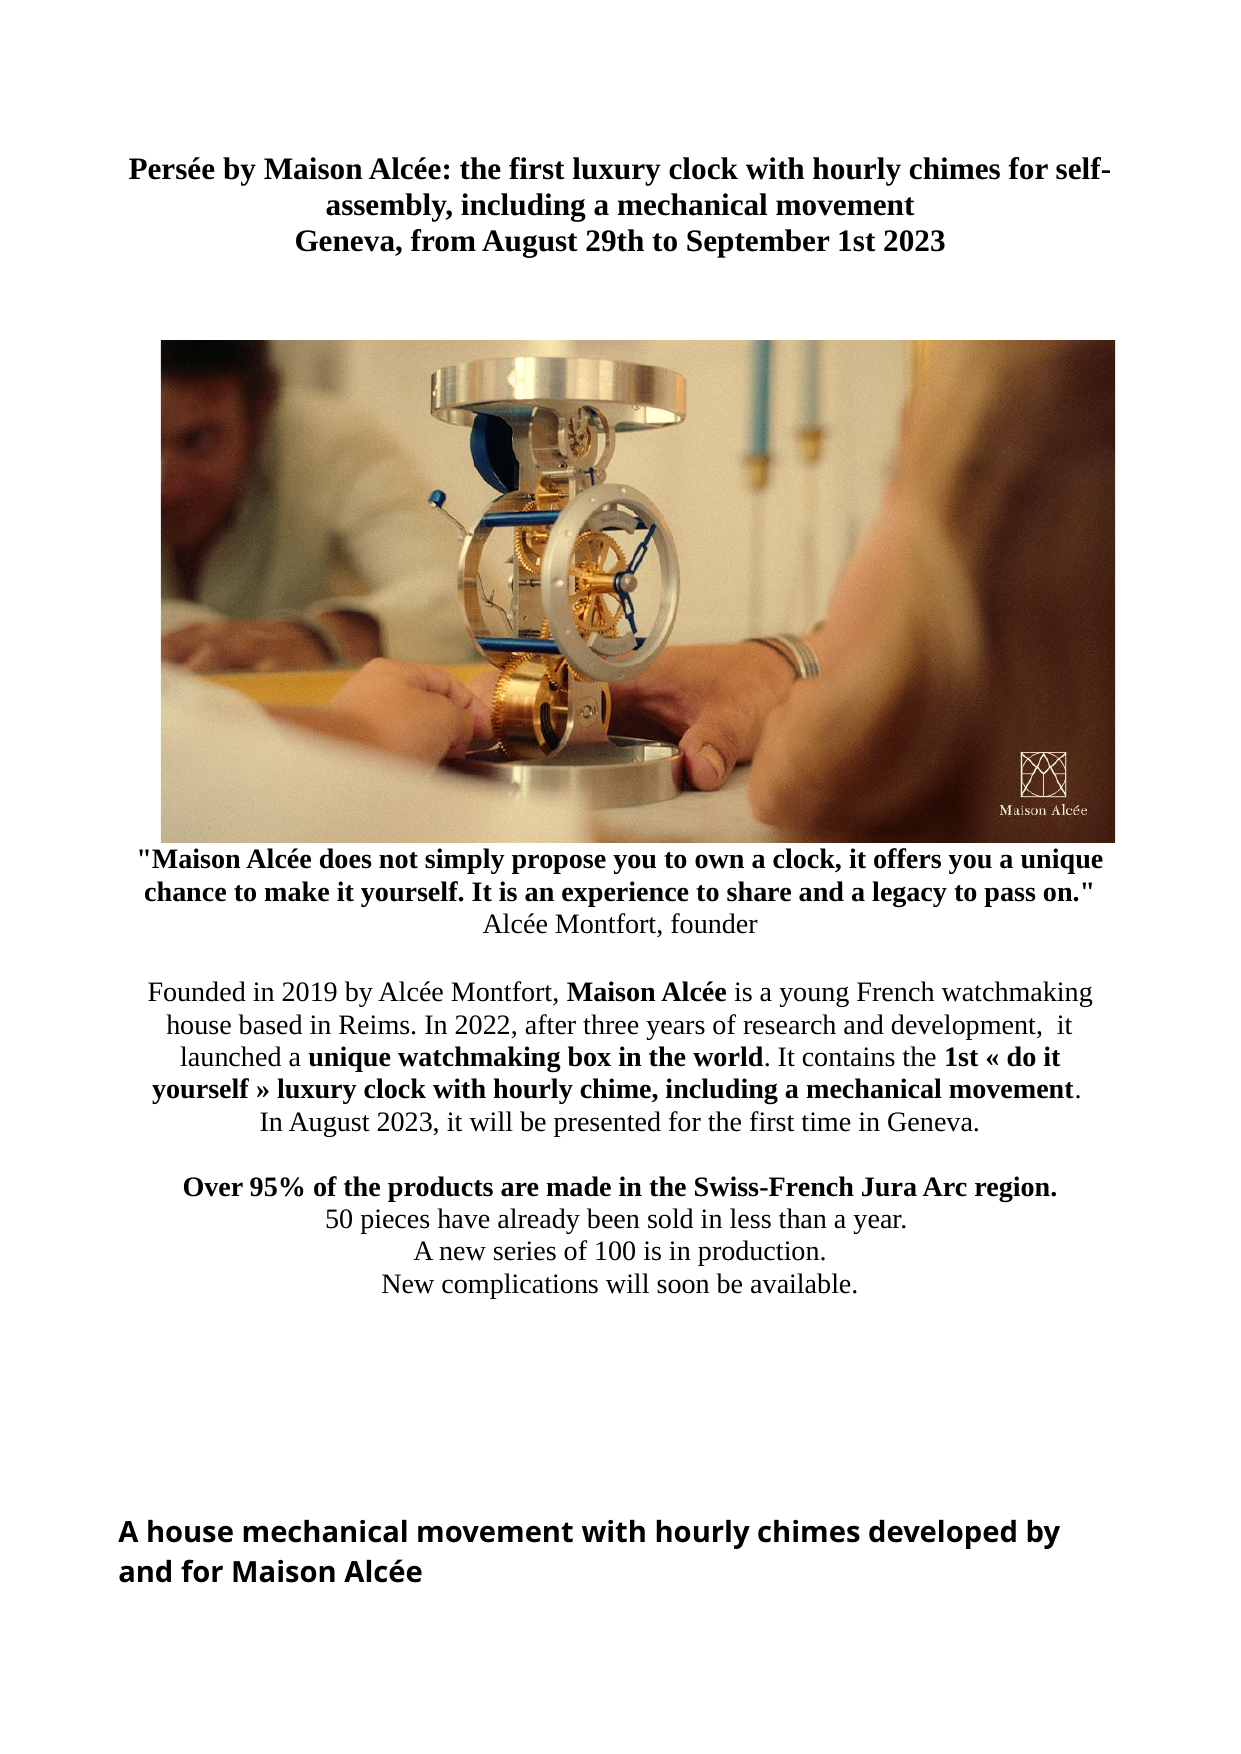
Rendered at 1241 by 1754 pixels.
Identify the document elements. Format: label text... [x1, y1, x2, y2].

text "Maison Alcée does not simply propose you to own a clock, it offers you a unique chance to make it yourself. It is an experience to share and a legacy to pass on." Alcée Montfort, founder [118, 402, 1122, 939]
text A house mechanical movement with hourly chimes developed by and for Maison Alcée [118, 1511, 1122, 1591]
picture [160, 340, 1116, 843]
text Over 95% of the products are made in the Swiss-French Jura Arc region. 50 pieces have already been sold in less than a year. A new series of 100 is in production. New complications will soon be available. [118, 1170, 1122, 1299]
text Persée by Maison Alcée: the first luxury clock with hourly chimes for self-assembly, including a mechanical movement [118, 118, 1122, 222]
text Founded in 2019 by Alcée Montfort, Maison Alcée is a young French watchmaking house based in Reims. In 2022, after three years of research and development, it launched a unique watchmaking box in the world. It contains the 1st « do it yourself » luxury clock with hourly chime, including a mechanical movement. In August 2023, it will be presented for the first time in Geneva. [118, 975, 1122, 1137]
text Geneva, from August 29th to September 1st 2023 [118, 222, 1122, 287]
